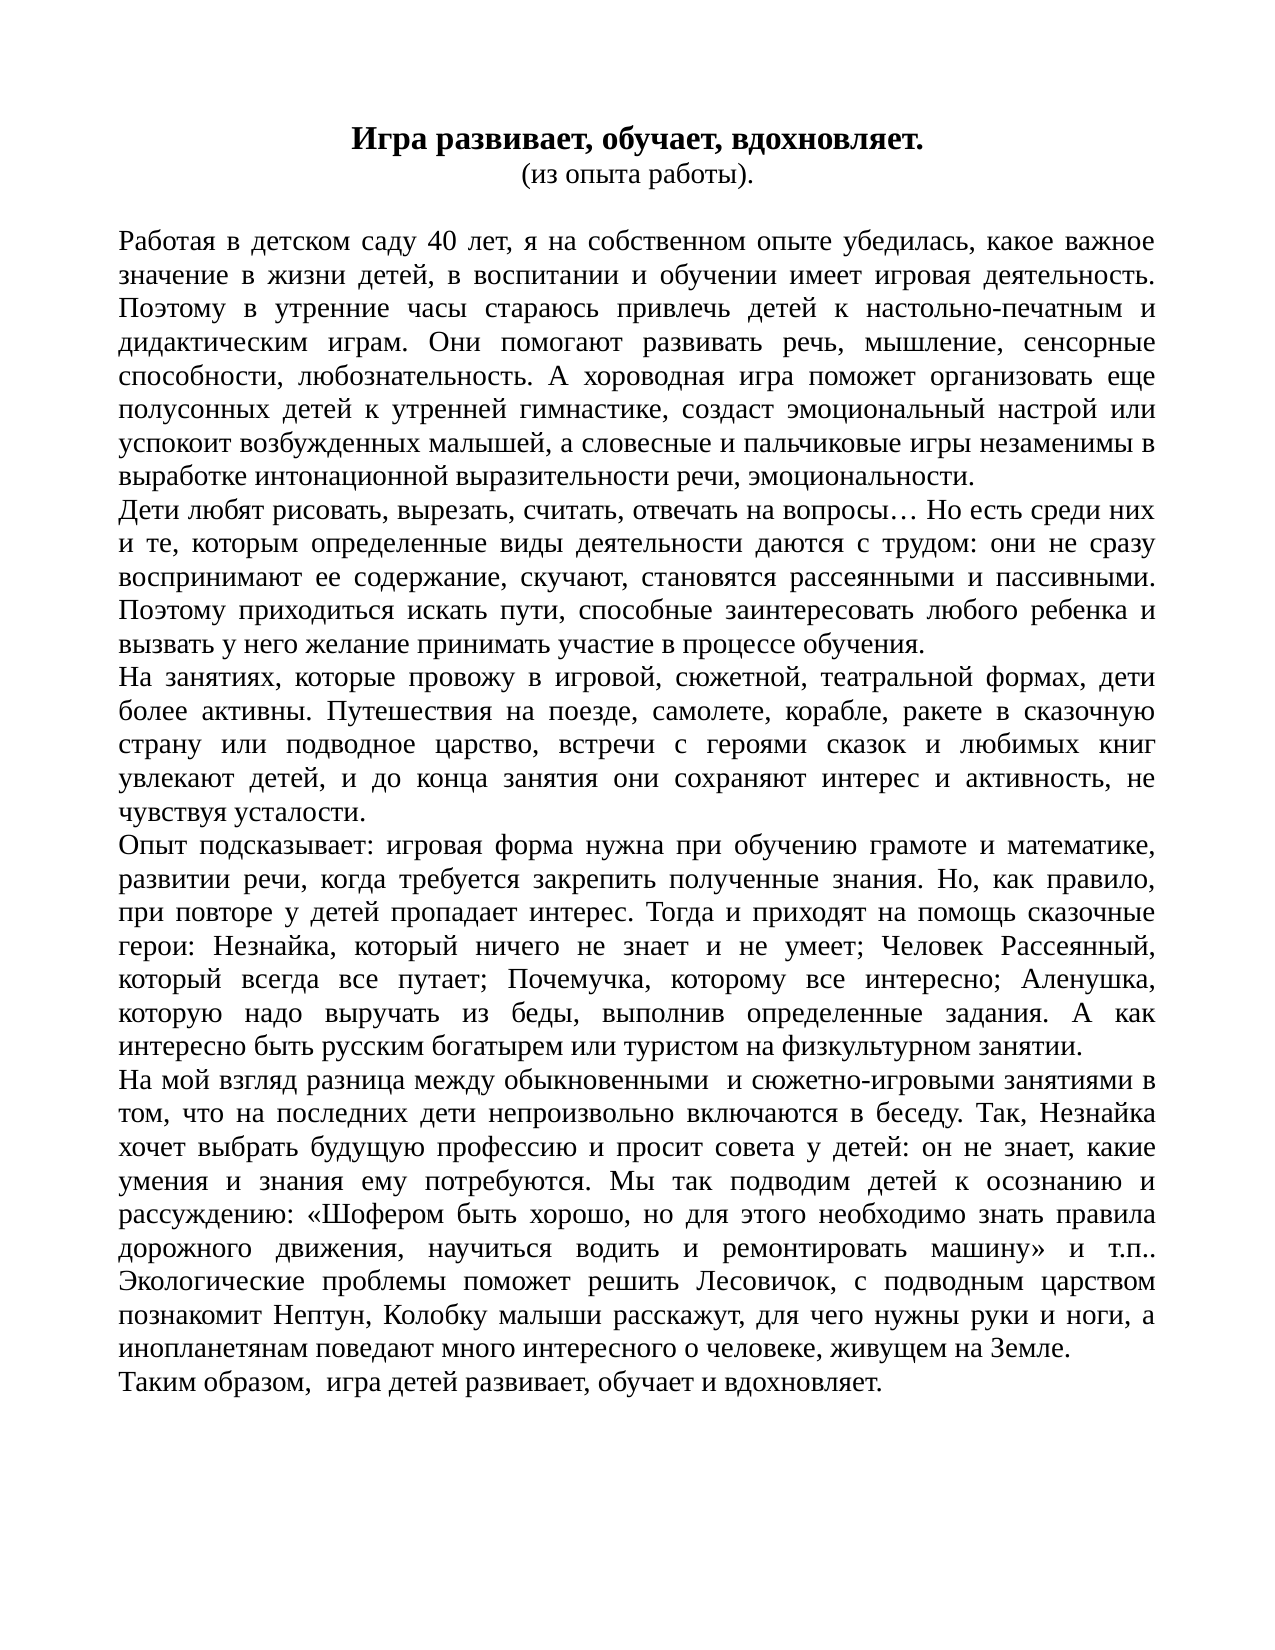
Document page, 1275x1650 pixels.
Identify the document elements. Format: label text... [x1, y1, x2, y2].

text Таким образом, игра детей развивает, обучает и вдохновляет. [118, 1364, 1157, 1397]
text На занятиях, которые провожу в игровой, сюжетной, театральной формах, дети более активны. Путешествия на поезде, самолете, корабле, ракете в сказочную страну или подводное царство, встречи с героями сказок и любимых книг увлекают детей, и до конца занятия они сохраняют интерес и активность, не чувствуя усталости. [118, 659, 1157, 827]
text (из опыта работы). [118, 156, 1157, 190]
text Опыт подсказывает: игровая форма нужна при обучению грамоте и математике, развитии речи, когда требуется закрепить полученные знания. Но, как правило, при повторе у детей пропадает интерес. Тогда и приходят на помощь сказочные герои: Незнайка, который ничего не знает и не умеет; Человек Рассеянный, который всегда все путает; Почемучка, которому все интересно; Аленушка, которую надо выручать из беды, выполнив определенные задания. А как интересно быть русским богатырем или туристом на физкультурном занятии. [118, 827, 1157, 1062]
text На мой взгляд разница между обыкновенными и сюжетно-игровыми занятиями в том, что на последних дети непроизвольно включаются в беседу. Так, Незнайка хочет выбрать будущую профессию и просит совета у детей: он не знает, какие умения и знания ему потребуются. Мы так подводим детей к осознанию и рассуждению: «Шофером быть хорошо, но для этого необходимо знать правила дорожного движения, научиться водить и ремонтировать машину» и т.п.. Экологические проблемы поможет решить Лесовичок, с подводным царством познакомит Нептун, Колобку малыши расскажут, для чего нужны руки и ноги, а инопланетянам поведают много интересного о человеке, живущем на Земле. [118, 1062, 1157, 1364]
text Игра развивает, обучает, вдохновляет. [118, 118, 1157, 156]
text Дети любят рисовать, вырезать, считать, отвечать на вопросы… Но есть среди них и те, которым определенные виды деятельности даются с трудом: они не сразу воспринимают ее содержание, скучают, становятся рассеянными и пассивными. Поэтому приходиться искать пути, способные заинтересовать любого ребенка и вызвать у него желание принимать участие в процессе обучения. [118, 492, 1157, 659]
text Работая в детском саду 40 лет, я на собственном опыте убедилась, какое важное значение в жизни детей, в воспитании и обучении имеет игровая деятельность. Поэтому в утренние часы стараюсь привлечь детей к настольно-печатным и дидактическим играм. Они помогают развивать речь, мышление, сенсорные способности, любознательность. А хороводная игра поможет организовать еще полусонных детей к утренней гимнастике, создаст эмоциональный настрой или успокоит возбужденных малышей, а словесные и пальчиковые игры незаменимы в выработке интонационной выразительности речи, эмоциональности. [118, 223, 1157, 492]
